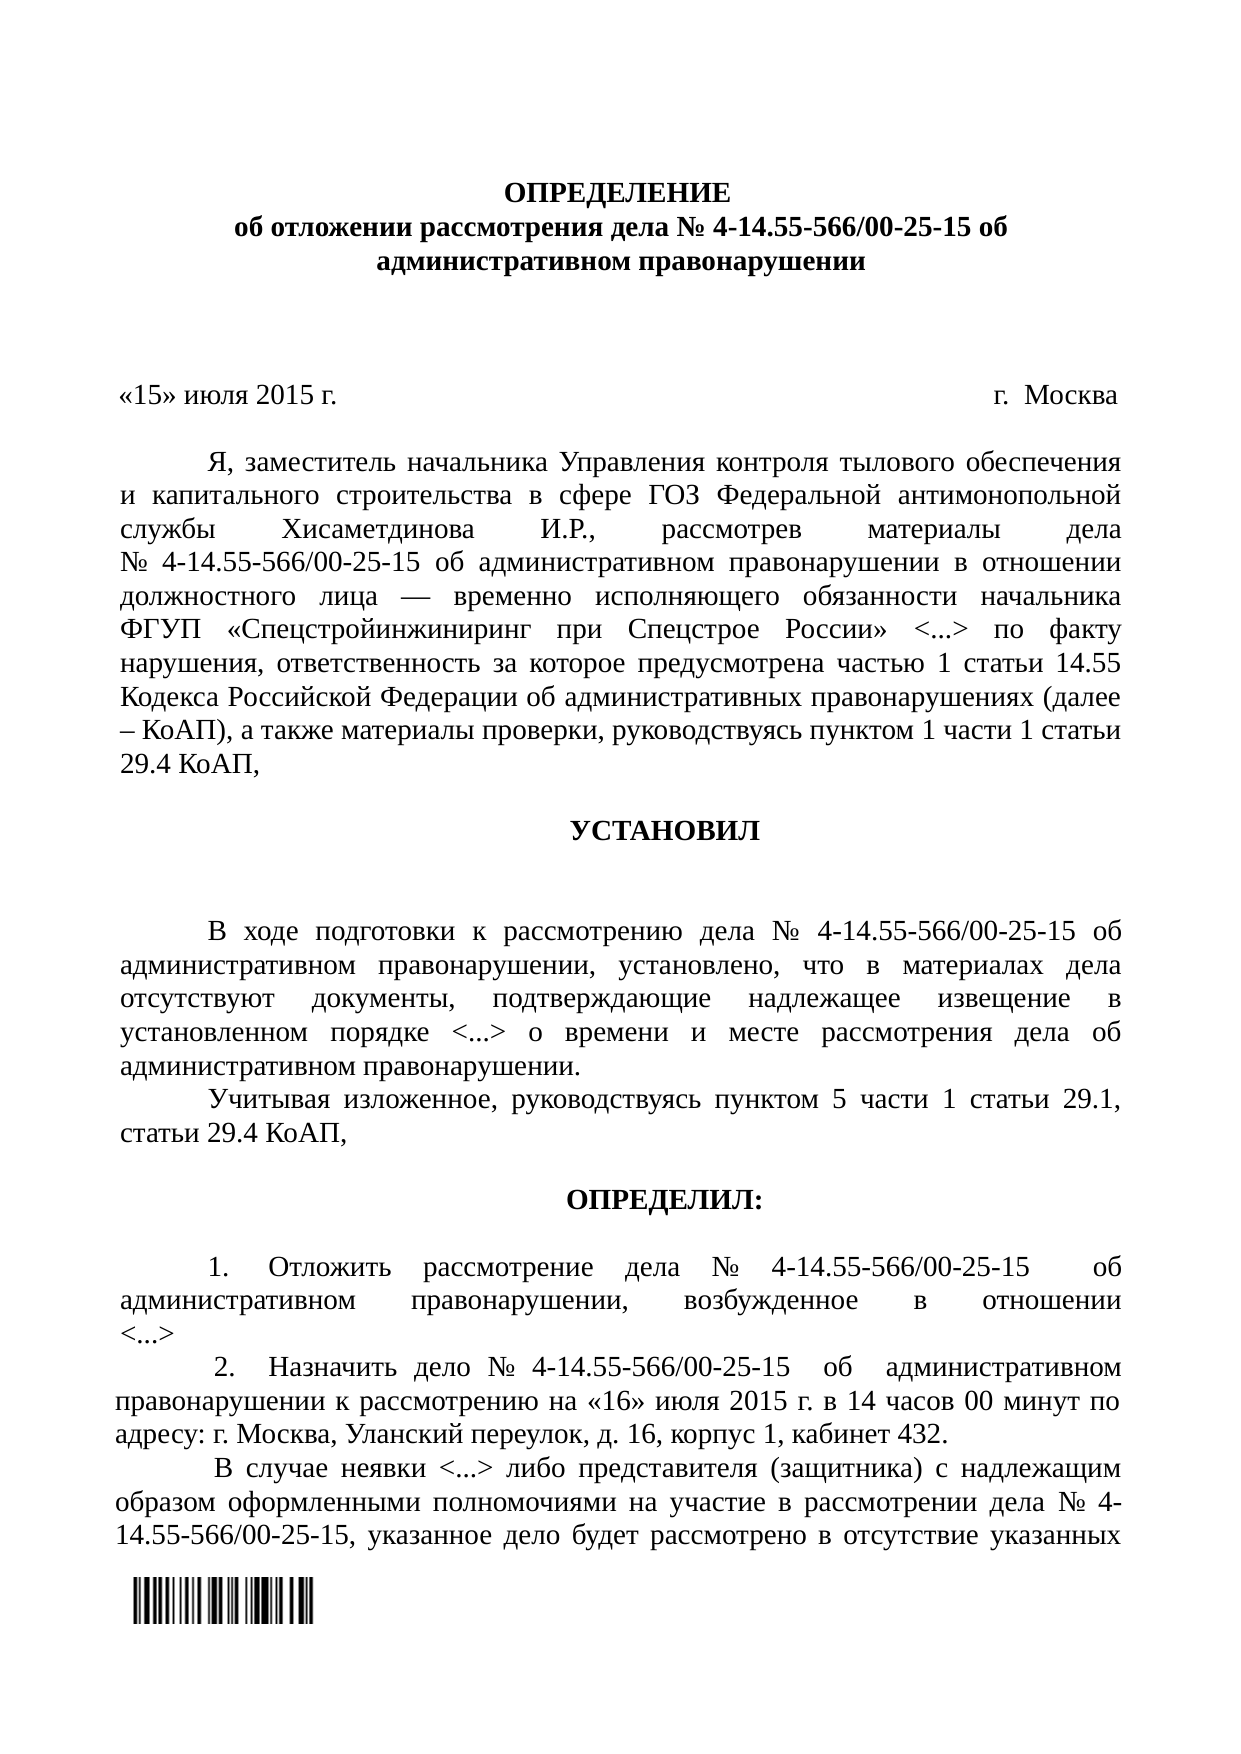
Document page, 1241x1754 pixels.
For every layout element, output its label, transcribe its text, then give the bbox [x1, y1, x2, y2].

text В ходе подготовки к рассмотрению дела № 4-14.55-566/00-25-15 об административном правонарушении, установлено, что в материалах дела отсутствуют документы, подтверждающие надлежащее извещение в установленном порядке <...> о времени и месте рассмотрения дела об административном правонарушении. [120, 913, 1122, 1081]
text В случае неявки <...> либо представителя (защитника) с надлежащим образом оформленными полномочиями на участие в рассмотрении дела № 4-14.55-566/00-25-15, указанное дело будет рассмотрено в отсутствие указанных [115, 1450, 1122, 1551]
text Я, заместитель начальника Управления контроля тылового обеспечения и капитального строительства в сфере ГОЗ Федеральной антимонопольной службы Хисаметдинова И.Р., рассмотрев материалы дела № 4-14.55-566/00-25-15 об административном правонарушении в отношении должностного лица — временно исполняющего обязанности начальника ФГУП «Спецстройинжиниринг при Спецстрое России» <...> по факту нарушения, ответственность за которое предусмотрена частью 1 статьи 14.55 Кодекса Российской Федерации об административных правонарушениях (далее – КоАП), а также материалы проверки, руководствуясь пунктом 1 части 1 статьи 29.4 КоАП, [120, 444, 1122, 779]
list Назначить дело № 4-14.55-566/00-25-15 об административном правонарушении к рассмотрению на «16» июля 2015 г. в 14 часов 00 минут по адресу: г. Москва, Уланский переулок, д. 16, корпус 1, кабинет 432. [115, 1349, 1122, 1450]
list Отложить рассмотрение дела № 4-14.55-566/00-25-15 об административном правонарушении, возбужденное в отношении <...> [120, 1249, 1122, 1349]
picture [118, 1577, 331, 1624]
text УСТАНОВИЛ [120, 813, 1122, 846]
text об отложении рассмотрения дела № 4-14.55-566/00-25-15 об административном правонарушении [120, 209, 1122, 276]
text Учитывая изложенное, руководствуясь пунктом 5 части 1 статьи 29.1, статьи 29.4 КоАП, [120, 1081, 1122, 1148]
text «15» июля 2015 г. г. Москва [118, 377, 1122, 410]
text ОПРЕДЕЛЕНИЕ [120, 176, 1122, 209]
text ОПРЕДЕЛИЛ: [120, 1182, 1122, 1215]
